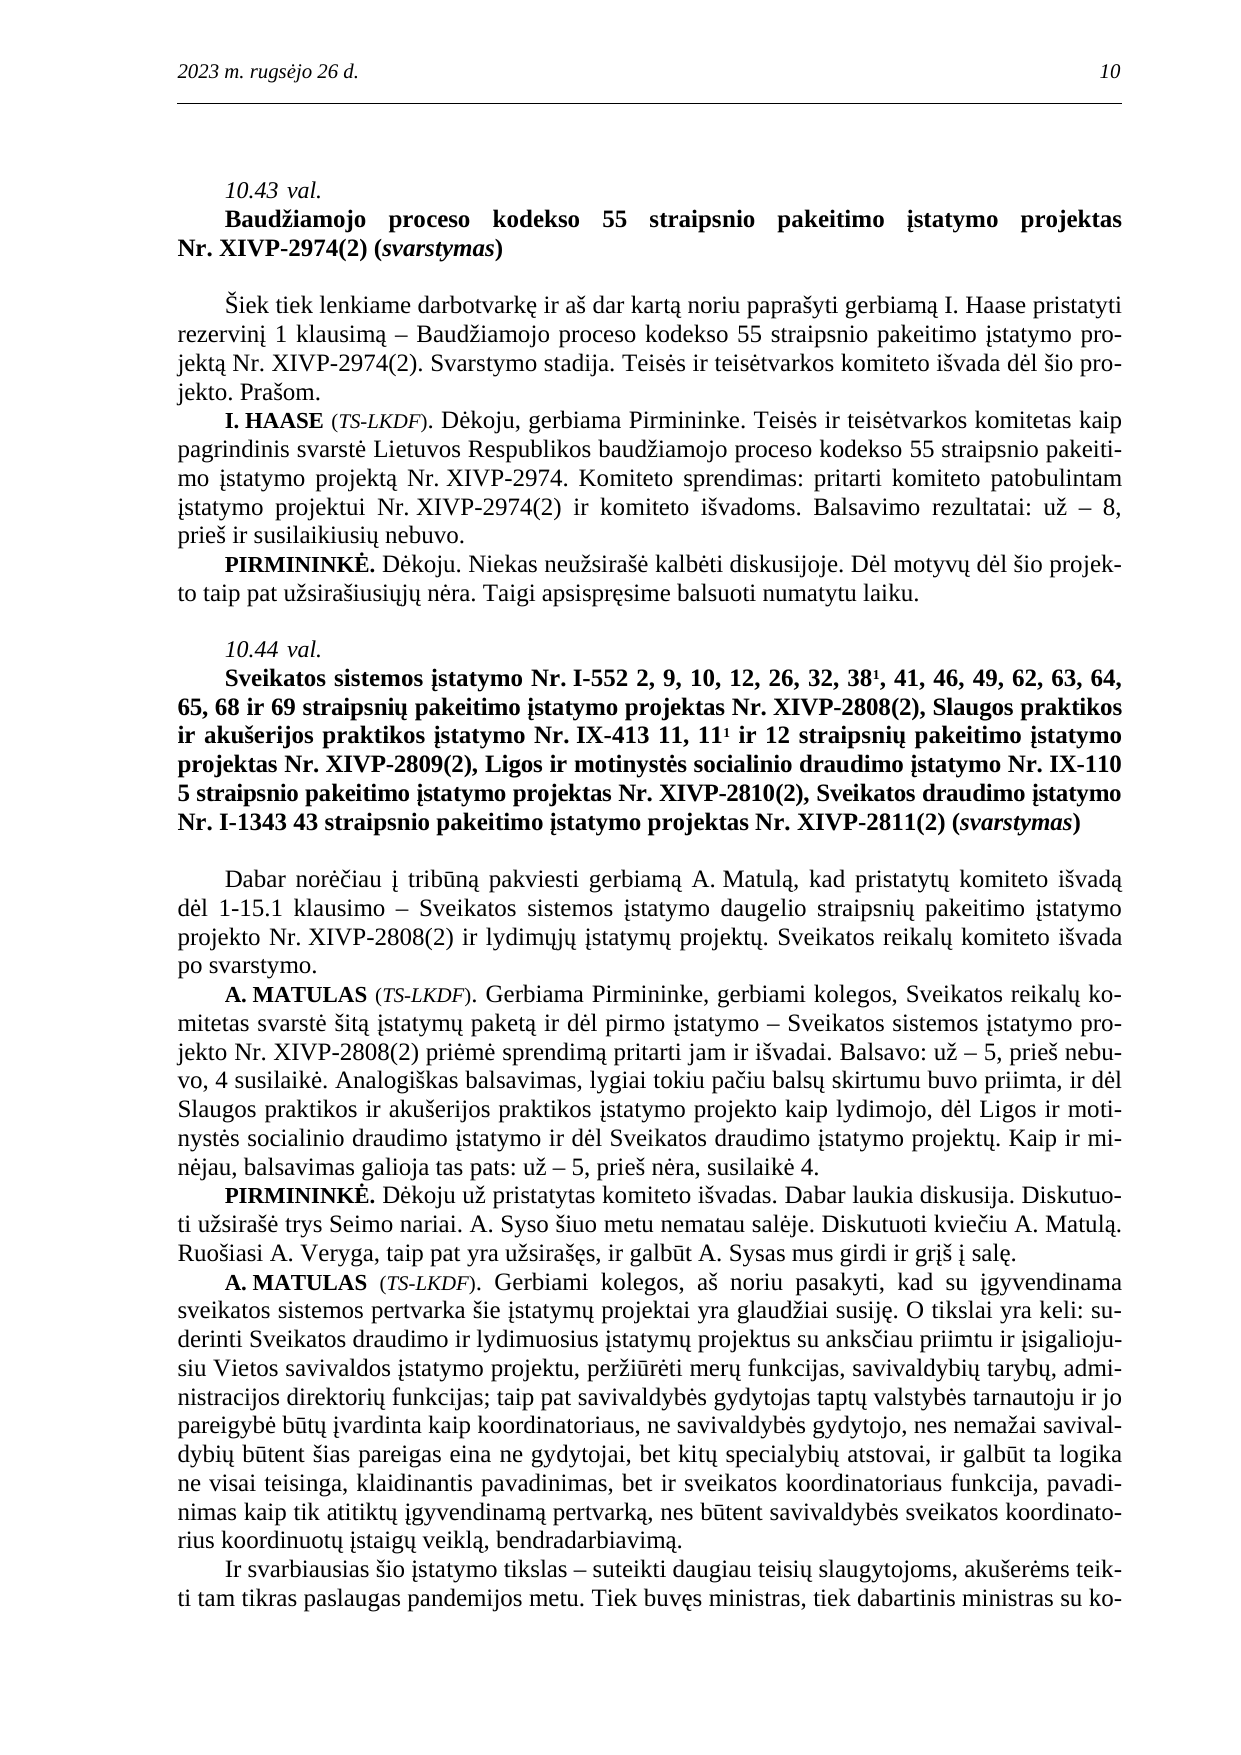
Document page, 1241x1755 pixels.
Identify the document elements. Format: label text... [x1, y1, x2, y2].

text I. HAASE (TS-LKDF). Dė­ko­ju, ger­bia­ma Pir­mi­nin­ke. Tei­sės ir tei­sėt­var­kos ko­mi­te­tas kaip pa­grin­di­nis svars­tė Lie­tu­vos Res­pub­li­kos bau­džia­mo­jo pro­ce­so ko­dek­so 55 straips­nio pa­kei­ti­mo įsta­ty­mo pro­jek­tą Nr. XIVP-2974. Ko­mi­te­to spren­di­mas: pri­tar­ti ko­mi­te­to pa­to­bu­lin­tam įsta­ty­mo pro­jek­tui Nr. XIVP-2974(2) ir ko­mi­te­to iš­va­doms. Bal­sa­vi­mo re­zul­ta­tai: už – 8, prieš ir su­si­lai­kiu­sių ne­bu­vo. [177, 405, 1122, 549]
text Ir svar­biau­sias šio įsta­ty­mo tiks­las – su­teik­ti dau­giau tei­sių slau­gy­to­joms, aku­še­rėms teik­ti tam tik­ras pa­slau­gas pan­de­mi­jos me­tu. Tiek bu­vęs mi­nist­ras, tiek da­bar­ti­nis mi­nist­ras su ko­ [177, 1554, 1122, 1612]
text 10.43 val. [224, 176, 1122, 204]
text Da­bar no­rė­čiau į tri­bū­ną pa­kvies­ti ger­bia­mą A. Ma­tu­lą, kad pri­sta­ty­tų ko­mi­te­to iš­va­dą dėl 1-15.1 klau­si­mo – Svei­ka­tos sis­te­mos įsta­ty­mo dau­ge­lio straips­nių pa­kei­ti­mo įsta­ty­mo pro­jek­to Nr. XIVP-2808(2) ir ly­di­mų­jų įsta­ty­mų pro­jek­tų. Svei­ka­tos rei­ka­lų ko­mi­te­to iš­va­da po svars­ty­mo. [177, 864, 1122, 979]
text PIRMININKĖ. Dė­ko­ju už pri­sta­ty­tas ko­mi­te­to iš­va­das. Da­bar lau­kia dis­ku­si­ja. Dis­ku­tuo­ti už­si­ra­šė trys Sei­mo na­riai. A. Sy­so šiuo me­tu ne­ma­tau sa­lė­je. Dis­ku­tuo­ti kvie­čiu A. Ma­tu­lą. Ruo­šia­si A. Ve­ry­ga, taip pat yra už­si­ra­šęs, ir gal­būt A. Sy­sas mus gir­di ir grįš į sa­lę. [177, 1180, 1122, 1267]
text A. MATULAS (TS-LKDF). Ger­bia­ma Pir­mi­nin­ke, ger­bia­mi ko­le­gos, Svei­ka­tos rei­ka­lų ko­mi­te­tas svars­tė ši­tą įsta­ty­mų pa­ke­tą ir dėl pir­mo įsta­ty­mo – Svei­ka­tos sis­te­mos įsta­ty­mo pro­jek­to Nr. XIVP-2808(2) pri­ėmė spren­di­mą pri­tar­ti jam ir iš­va­dai. Bal­sa­vo: už – 5, prieš ne­bu­vo, 4 su­si­lai­kė. Ana­lo­giš­kas bal­sa­vi­mas, ly­giai to­kiu pa­čiu bal­sų skir­tu­mu bu­vo pri­im­ta, ir dėl Slau­gos prak­ti­kos ir aku­še­ri­jos prak­ti­kos įsta­ty­mo pro­jek­to kaip ly­di­mo­jo, dėl Li­gos ir mo­ti­nys­tės so­cia­li­nio drau­di­mo įsta­ty­mo ir dėl Svei­ka­tos drau­di­mo įsta­ty­mo pro­jek­tų. Kaip ir mi­nė­jau, bal­sa­vi­mas ga­lio­ja tas pats: už – 5, prieš nė­ra, su­si­lai­kė 4. [177, 979, 1122, 1180]
text A. MATULAS (TS-LKDF). Ger­bia­mi ko­le­gos, aš no­riu pa­sa­ky­ti, kad su įgy­ven­di­na­ma svei­ka­tos sis­te­mos per­tvar­ka šie įsta­ty­mų pro­jek­tai yra glau­džiai su­si­ję. O tiks­lai yra ke­li: su­de­rin­ti Svei­ka­tos drau­di­mo ir ly­di­muo­sius įsta­ty­mų pro­jek­tus su anks­čiau pri­im­tu ir įsi­ga­lio­ju­siu Vie­tos sa­vi­val­dos įsta­ty­mo pro­jek­tu, per­žiū­rė­ti me­rų funk­ci­jas, sa­vi­val­dy­bių ta­ry­bų, ad­mi­nist­ra­ci­jos di­rek­to­rių funk­ci­jas; taip pat sa­vi­val­dy­bės gy­dy­to­jas tap­tų vals­ty­bės tar­nau­to­ju ir jo pa­rei­gy­bė bū­tų įvar­din­ta kaip ko­or­di­na­to­riaus, ne sa­vi­val­dy­bės gy­dy­to­jo, nes ne­ma­žai sa­vi­val­dy­bių bū­tent šias pa­rei­gas ei­na ne gy­dy­to­jai, bet ki­tų spe­cia­ly­bių at­sto­vai, ir gal­būt ta lo­gi­ka ne vi­sai tei­sin­ga, klai­di­nan­tis pa­va­di­ni­mas, bet ir svei­ka­tos ko­or­di­na­to­riaus funk­ci­ja, pa­va­di­ni­mas kaip tik ati­tik­tų įgy­ven­di­na­mą per­tvar­ką, nes bū­tent sa­vi­val­dy­bės svei­ka­tos ko­or­di­na­to­rius ko­or­di­nuo­tų įstai­gų veik­lą, ben­dra­dar­bia­vi­mą. [177, 1267, 1122, 1554]
text PIRMININKĖ. Dė­ko­ju. Nie­kas ne­už­si­ra­šė kal­bė­ti dis­ku­si­jo­je. Dėl mo­ty­vų dėl šio pro­jek­to taip pat už­si­ra­šiu­sių­jų nė­ra. Tai­gi ap­si­sprę­si­me bal­suo­ti nu­ma­ty­tu lai­ku. [177, 549, 1122, 607]
text 10.44 val. [224, 635, 1122, 663]
text Bau­džia­mo­jo pro­ce­so ko­dek­so 55 straips­nio pa­kei­ti­mo įsta­ty­mo pro­jek­tas Nr. XIVP-2974(2) (svars­ty­mas) [177, 204, 1122, 262]
text Svei­ka­tos sis­te­mos įsta­ty­mo Nr. I-552 2, 9, 10, 12, 26, 32, 381, 41, 46, 49, 62, 63, 64, 65, 68 ir 69 straips­nių pa­kei­ti­mo įsta­ty­mo pro­jek­tas Nr. XIVP-2808(2), Slau­gos prak­ti­kos ir aku­še­ri­jos prak­ti­kos įsta­ty­mo Nr. IX-413 11, 111 ir 12 straips­nių pa­kei­ti­mo įsta­ty­mo pro­jek­tas Nr. XIVP-2809(2), Li­gos ir mo­ti­nys­tės so­cia­li­nio drau­di­mo įsta­ty­mo Nr. IX-110 5 straips­nio pa­kei­ti­mo įsta­ty­mo pro­jek­tas Nr. XIVP-2810(2), Svei­ka­tos drau­di­mo įsta­ty­mo Nr. I-1343 43 straips­nio pa­kei­ti­mo įsta­ty­mo pro­jek­tas Nr. XIVP-2811(2) (svars­ty­mas) [177, 663, 1122, 835]
text Šiek tiek len­kia­me dar­bo­tvarkę ir aš dar kar­tą no­riu pa­pra­šy­ti ger­bia­mą I. Ha­a­se pri­sta­ty­ti re­zer­vi­nį 1 klau­si­mą – Bau­džia­mo­jo pro­ce­so ko­dek­so 55 straips­nio pa­kei­ti­mo įsta­ty­mo pro­jek­tą Nr. XIVP-2974(2). Svars­ty­mo sta­di­ja. Tei­sės ir tei­sėt­var­kos ko­mi­te­to iš­va­da dėl šio pro­jek­to. Pra­šom. [177, 290, 1122, 405]
